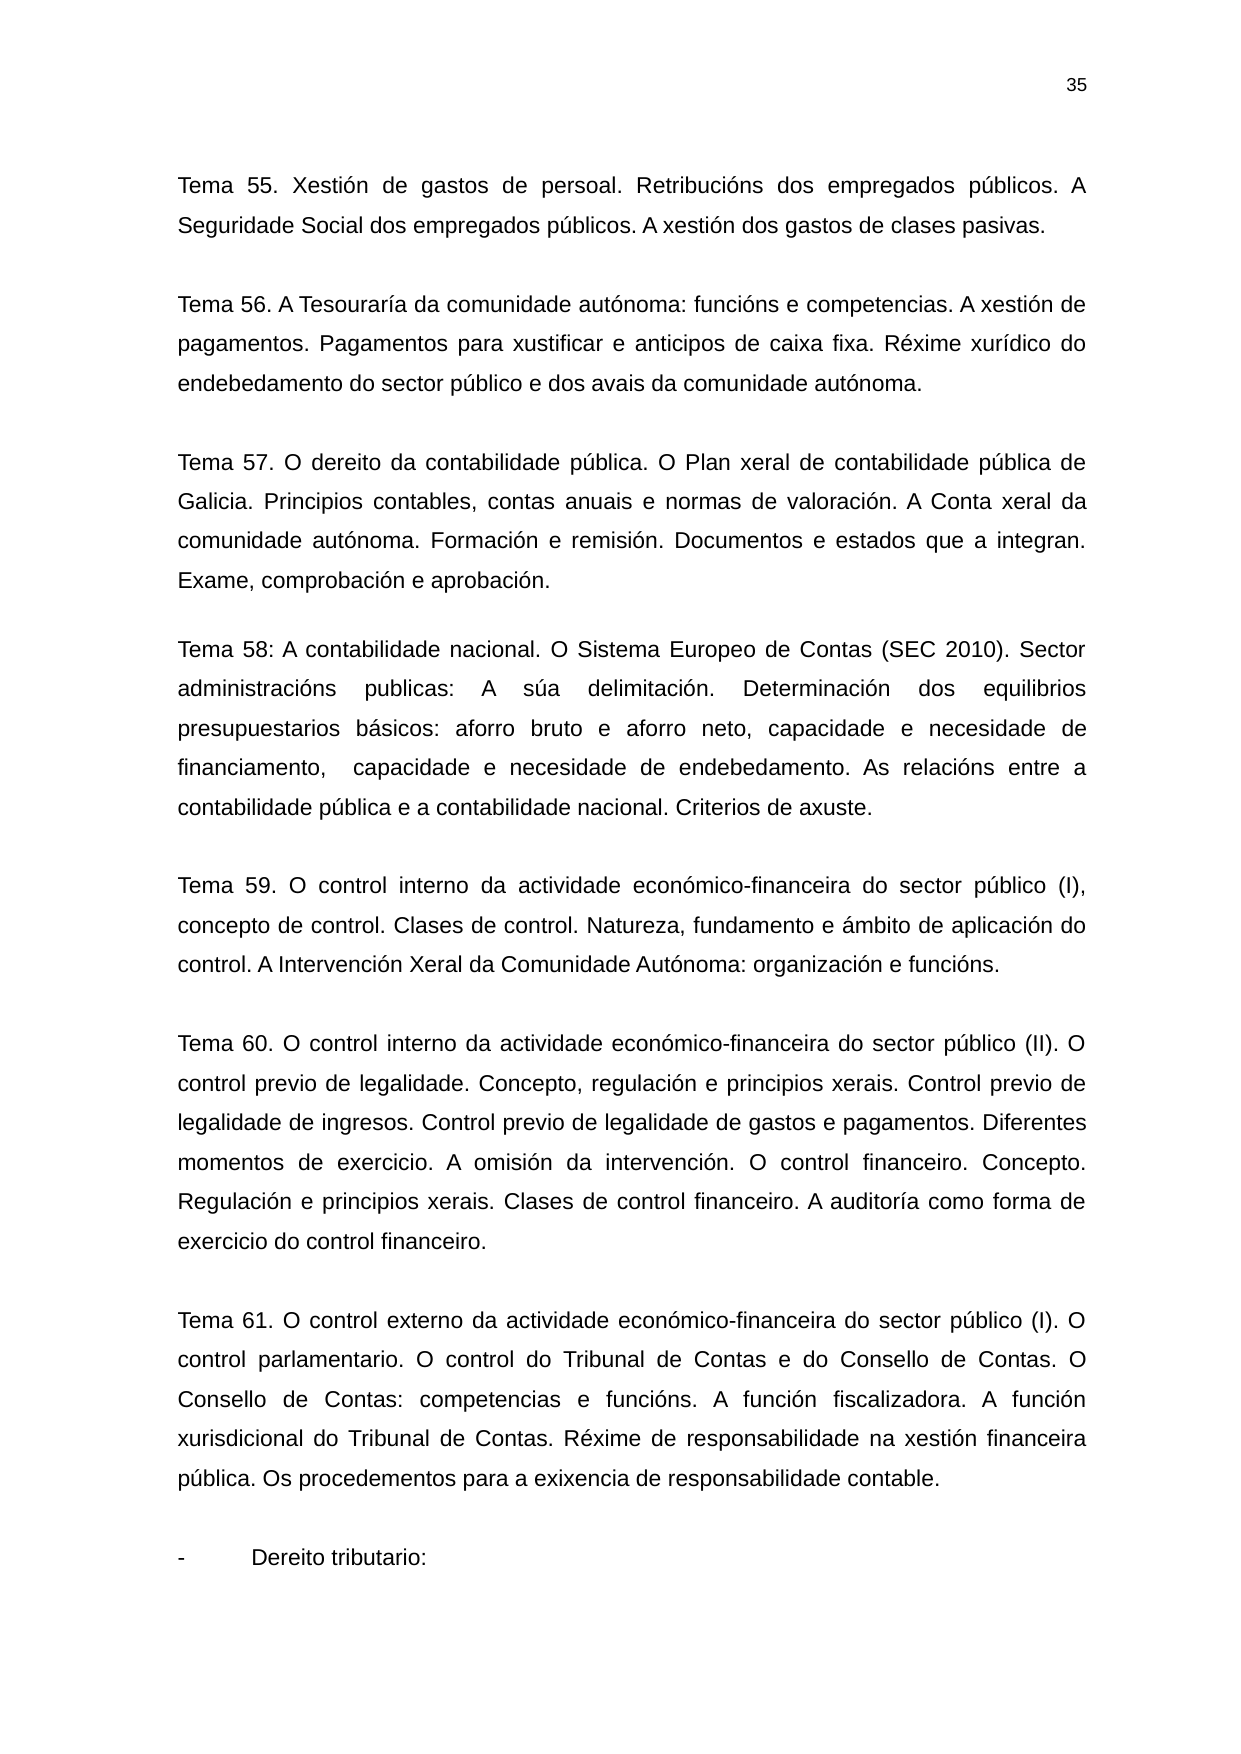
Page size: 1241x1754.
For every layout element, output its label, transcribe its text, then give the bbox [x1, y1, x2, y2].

text Tema 58: A contabilidade nacional. O Sistema Europeo de Contas (SEC 2010). Sector administracións publicas: A súa delimitación. Determinación dos equilibrios presupuestarios básicos: aforro bruto e aforro neto, capacidade e necesidade de financiamento, capacidade e necesidade de endebedamento. As relacións entre a contabilidade pública e a contabilidade nacional. Criterios de axuste. [177, 636, 1087, 820]
text Tema 59. O control interno da actividade económico-financeira do sector público (I), concepto de control. Clases de control. Natureza, fundamento e ámbito de aplicación do control. A Intervención Xeral da Comunidade Autónoma: organización e funcións. [177, 872, 1087, 978]
text Tema 57. O dereito da contabilidade pública. O Plan xeral de contabilidade pública de Galicia. Principios contables, contas anuais e normas de valoración. A Conta xeral da comunidade autónoma. Formación e remisión. Documentos e estados que a integran. Exame, comprobación e aprobación. [177, 448, 1087, 593]
text Tema 55. Xestión de gastos de persoal. Retribucións dos empregados públicos. A Seguridade Social dos empregados públicos. A xestión dos gastos de clases pasivas. [177, 172, 1087, 238]
text Tema 56. A Tesouraría da comunidade autónoma: funcións e competencias. A xestión de pagamentos. Pagamentos para xustificar e anticipos de caixa fixa. Réxime xurídico do endebedamento do sector público e dos avais da comunidade autónoma. [177, 291, 1087, 396]
text Tema 61. O control externo da actividade económico-financeira do sector público (I). O control parlamentario. O control do Tribunal de Contas e do Consello de Contas. O Consello de Contas: competencias e funcións. A función fiscalizadora. A función xurisdicional do Tribunal de Contas. Réxime de responsabilidade na xestión financeira pública. Os procedementos para a exixencia de responsabilidade contable. [177, 1307, 1087, 1491]
text Tema 60. O control interno da actividade económico-financeira do sector público (II). O control previo de legalidade. Concepto, regulación e principios xerais. Control previo de legalidade de ingresos. Control previo de legalidade de gastos e pagamentos. Diferentes momentos de exercicio. A omisión da intervención. O control financeiro. Concepto. Regulación e principios xerais. Clases de control financeiro. A auditoría como forma de exercicio do control financeiro. [177, 1030, 1087, 1254]
text - Dereito tributario: [177, 1544, 1087, 1570]
